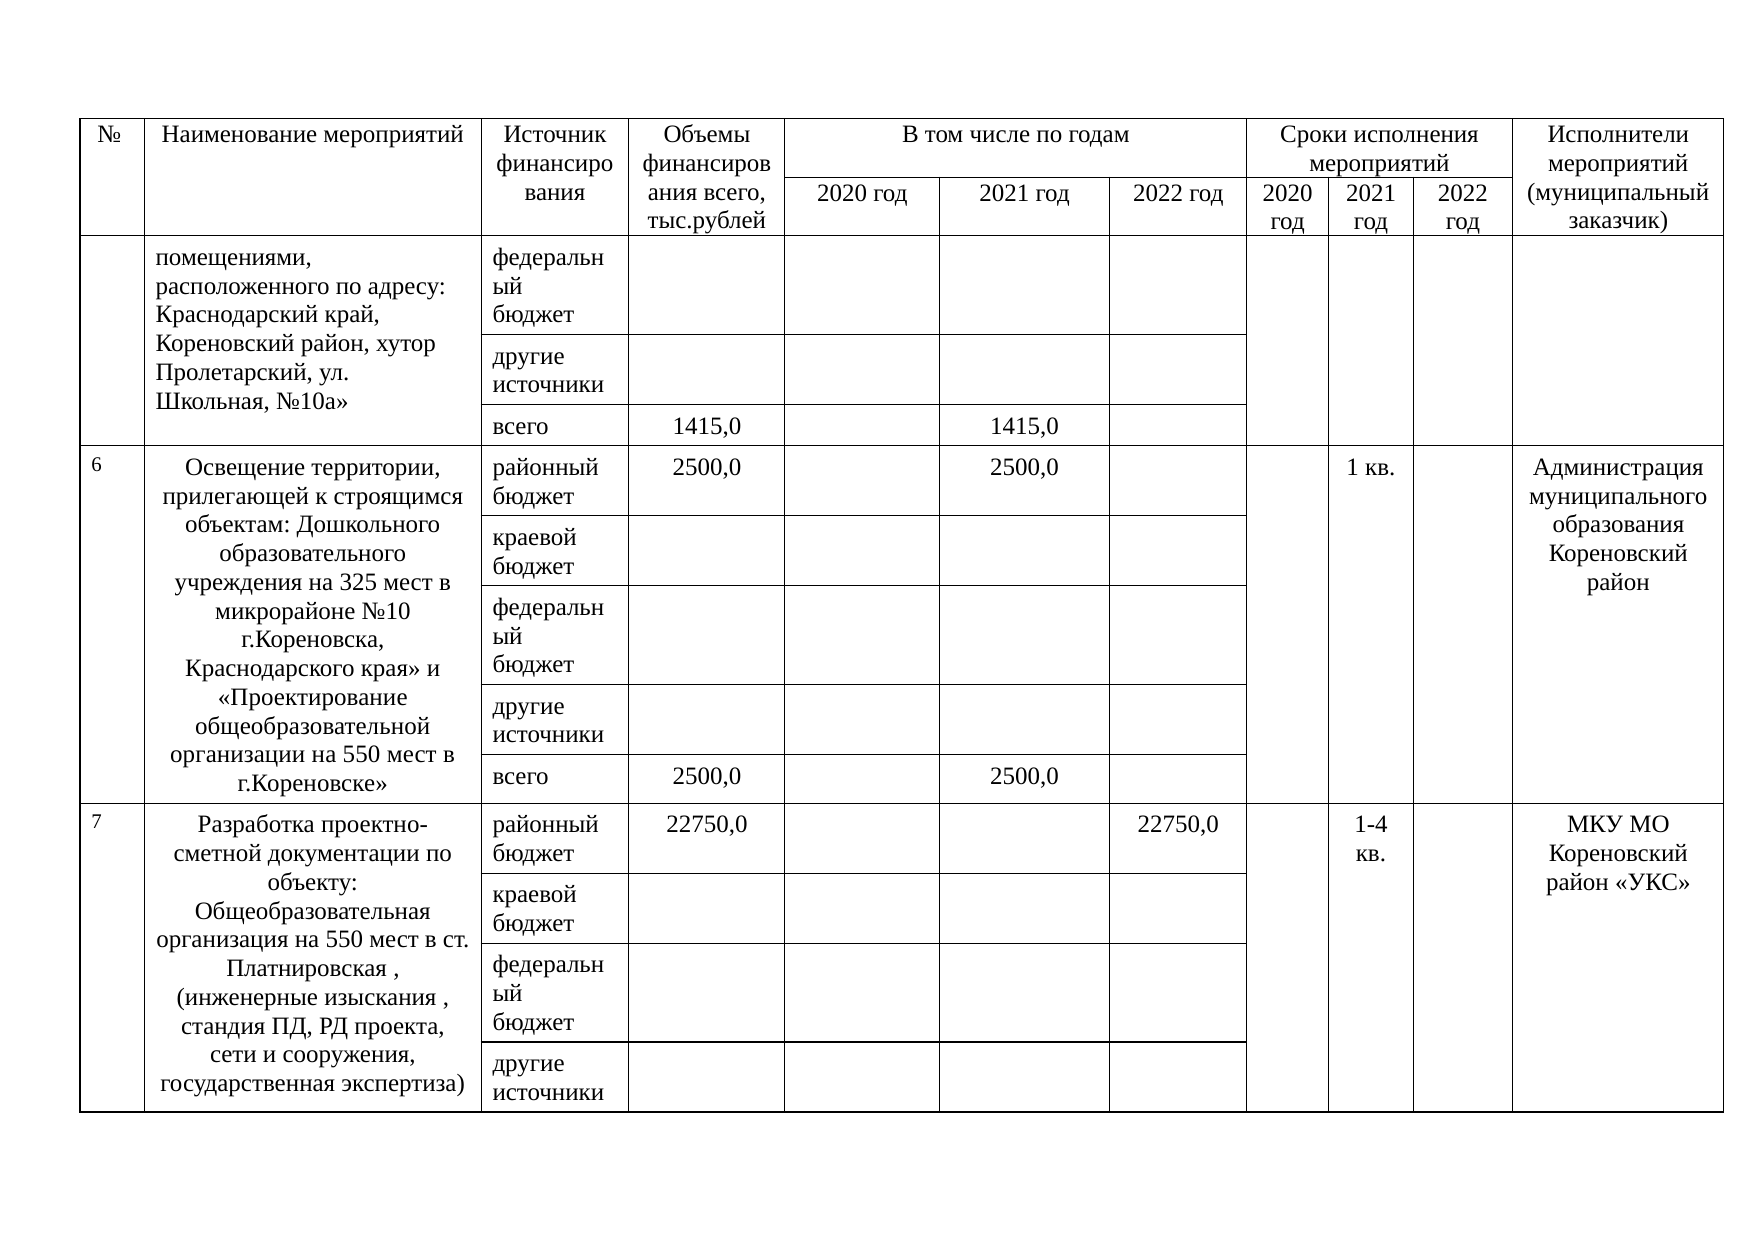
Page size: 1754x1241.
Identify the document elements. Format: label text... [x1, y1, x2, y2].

table_cell 22750,0 [629, 804, 784, 873]
table_cell [785, 236, 939, 334]
table_cell [940, 1043, 1109, 1111]
table_cell [629, 516, 784, 585]
table_cell [785, 874, 939, 943]
table_cell [1110, 236, 1246, 334]
table_header Сроки исполнения мероприятий [1247, 119, 1512, 177]
table_header № [81, 119, 144, 235]
table_cell [629, 335, 784, 404]
table_cell федеральный бюджет [482, 236, 628, 334]
table_cell 2500,0 [940, 755, 1109, 803]
table_cell Разработка проектно-сметной документации по объекту: Общеобразовательная организация на 550 мест в ст. Платнировская ,(инженерные изыскания , стандия ПД, РД проекта, сети и сооружения, государственная экспертиза) [145, 804, 481, 1111]
table_cell 2022 год [1110, 178, 1246, 235]
table_cell 2021 год [940, 178, 1109, 235]
table_cell [785, 586, 939, 684]
table_cell 7 [81, 804, 144, 1111]
table_cell [1110, 1043, 1246, 1111]
table_cell [785, 446, 939, 515]
table_cell всего [482, 755, 628, 803]
table_header Источник финансирования [482, 119, 628, 235]
table_cell помещениями, расположенного по адресу: Краснодарский край, Кореновский район, хутор Пролетарский, ул. Школьная, №10а» [145, 236, 481, 445]
table_cell всего [482, 405, 628, 445]
table_cell 1415,0 [629, 405, 784, 445]
table_cell [1110, 335, 1246, 404]
table_cell другие источники [482, 685, 628, 754]
table_header Наименование мероприятий [145, 119, 481, 235]
table_cell [785, 1043, 939, 1111]
table_cell [1414, 804, 1512, 1111]
table_cell краевой бюджет [482, 874, 628, 943]
table_cell Освещение территории, прилегающей к строящимся объектам: Дошкольного образовательного учреждения на 325 мест в микрорайоне №10 г.Кореновска, Краснодарского края» и «Проектирование общеобразовательной организации на 550 мест в г.Кореновске» [145, 446, 481, 803]
table_cell другие источники [482, 1043, 628, 1111]
table_cell [1247, 236, 1328, 445]
table_cell [940, 236, 1109, 334]
table_header Объемы финансирования всего, тыс.рублей [629, 119, 784, 235]
table_cell [940, 874, 1109, 943]
table_cell [629, 1043, 784, 1111]
table_cell [1110, 755, 1246, 803]
table_cell Администрация муниципального образования Кореновский район [1513, 446, 1723, 803]
table_cell [629, 586, 784, 684]
table_cell [940, 586, 1109, 684]
table_cell федеральный бюджет [482, 944, 628, 1041]
table_cell [940, 804, 1109, 873]
table_cell [940, 944, 1109, 1041]
table_cell [1414, 236, 1512, 445]
table_cell 1 кв. [1329, 446, 1413, 803]
table_cell [1247, 804, 1328, 1111]
table_cell [785, 755, 939, 803]
table_cell [1110, 586, 1246, 684]
table_cell [1414, 446, 1512, 803]
table_header Исполнители мероприятий (муниципальный заказчик) [1513, 119, 1723, 235]
table_cell [785, 685, 939, 754]
table_cell МКУ МО Кореновский район «УКС» [1513, 804, 1723, 1111]
table_cell [785, 516, 939, 585]
table_cell [81, 236, 144, 445]
table_header В том числе по годам [785, 119, 1246, 177]
table_cell [940, 685, 1109, 754]
table_cell 2020 год [1247, 178, 1328, 235]
table_cell 2022 год [1414, 178, 1512, 235]
table_cell районный бюджет [482, 446, 628, 515]
table_cell [1110, 446, 1246, 515]
table_cell 1-4 кв. [1329, 804, 1413, 1111]
table_cell [940, 516, 1109, 585]
table_cell [629, 874, 784, 943]
table_cell 2500,0 [629, 755, 784, 803]
table_cell 2500,0 [940, 446, 1109, 515]
table_cell [785, 804, 939, 873]
table_cell 1415,0 [940, 405, 1109, 445]
table_cell [1329, 236, 1413, 445]
table_cell [1110, 405, 1246, 445]
table_cell 22750,0 [1110, 804, 1246, 873]
table_cell [1513, 236, 1723, 445]
table_cell федеральный бюджет [482, 586, 628, 684]
table_cell [1110, 874, 1246, 943]
table_cell районный бюджет [482, 804, 628, 873]
table_cell [1110, 516, 1246, 585]
table_cell [1247, 446, 1328, 803]
table_cell [1110, 685, 1246, 754]
table_cell 2021 год [1329, 178, 1413, 235]
table_cell 2500,0 [629, 446, 784, 515]
table_cell [785, 944, 939, 1041]
table_cell [629, 236, 784, 334]
table_cell [629, 685, 784, 754]
table_cell [940, 335, 1109, 404]
table_cell 6 [81, 446, 144, 803]
table_cell 2020 год [785, 178, 939, 235]
table_cell другие источники [482, 335, 628, 404]
table_cell [629, 944, 784, 1041]
table_cell краевой бюджет [482, 516, 628, 585]
table_cell [785, 335, 939, 404]
table_cell [1110, 944, 1246, 1041]
table_cell [785, 405, 939, 445]
